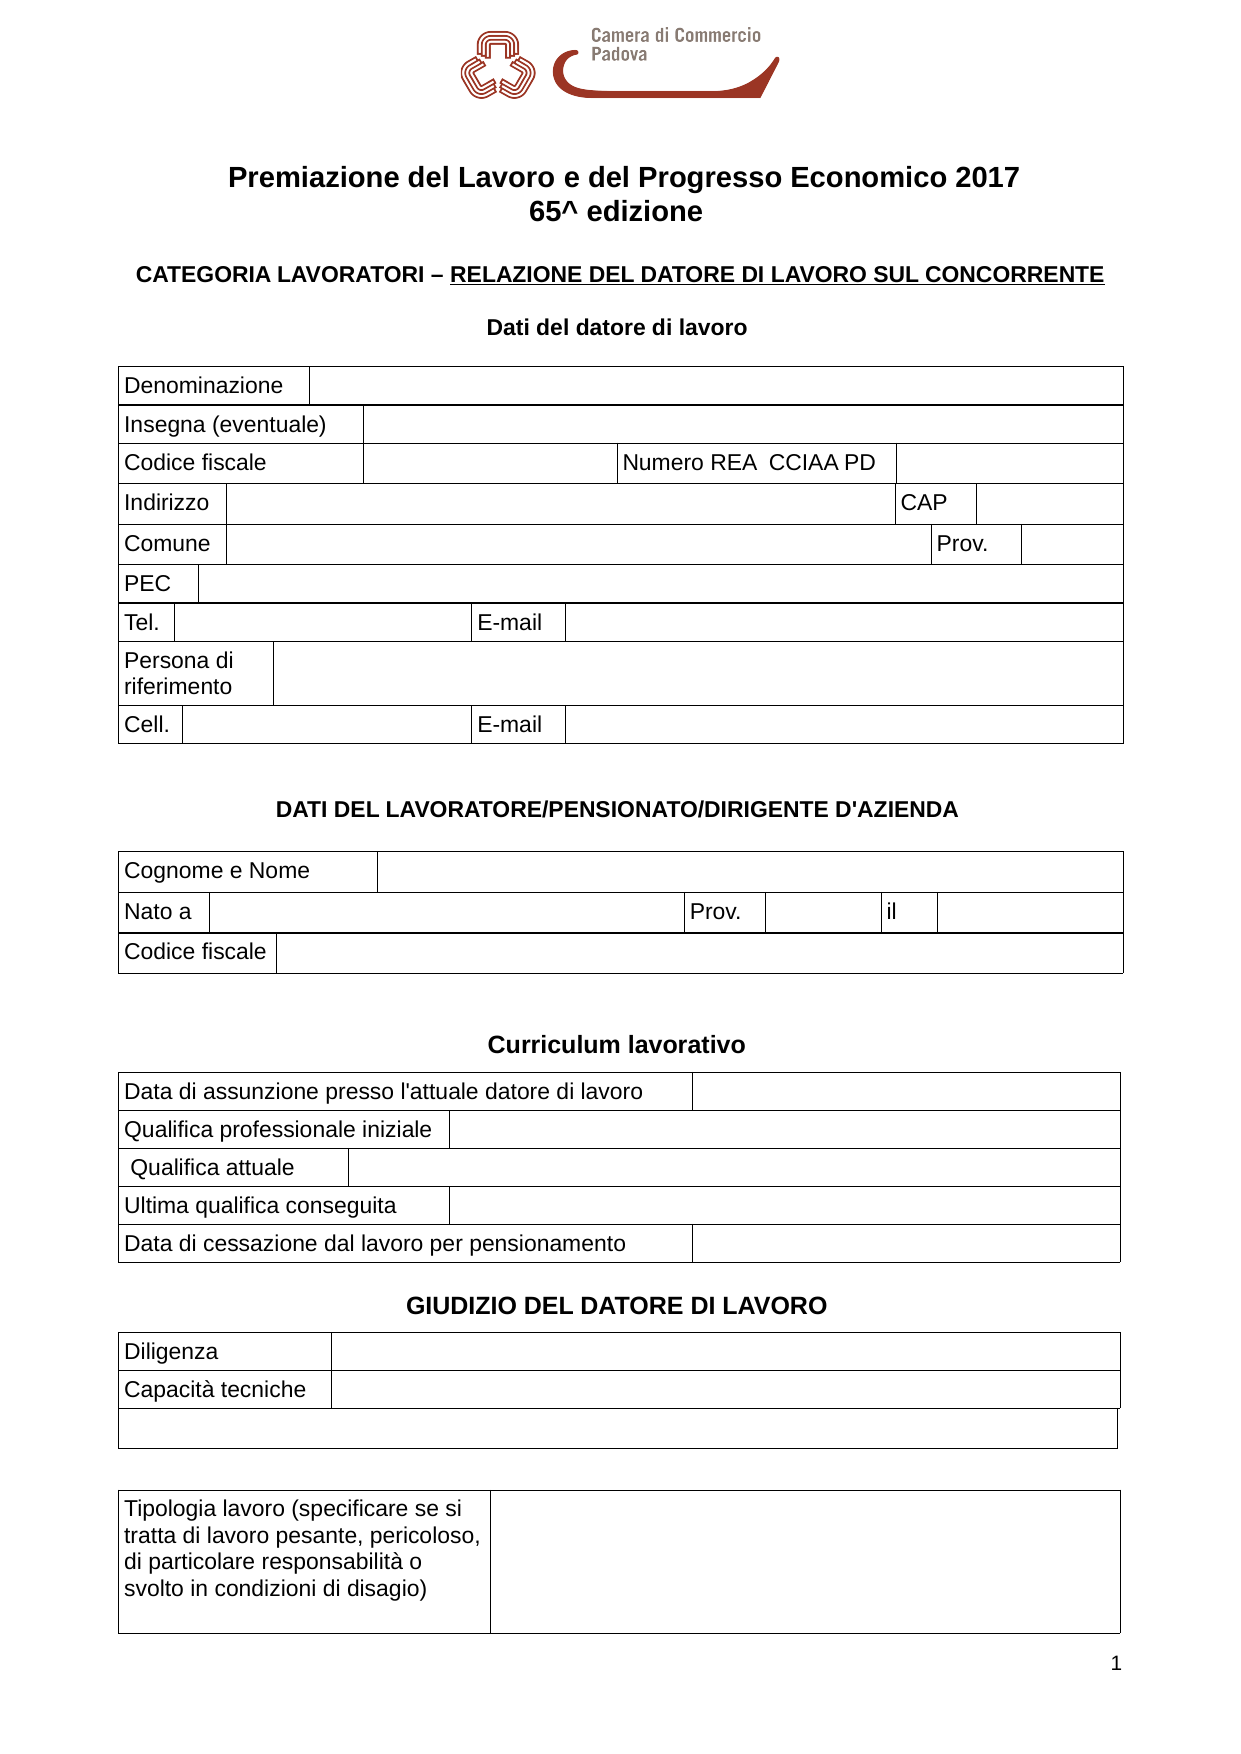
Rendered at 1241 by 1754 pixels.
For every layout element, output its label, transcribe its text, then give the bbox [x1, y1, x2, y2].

table_header E-mail [472, 604, 565, 641]
text DATI DEL LAVORATORE/PENSIONATO/DIRIGENTE D'AZIENDA [118, 796, 1122, 823]
table_cell Prov. [685, 893, 765, 932]
table_header Data di cessazione dal lavoro per pensionamento [119, 1225, 692, 1262]
table_header Ultima qualifica conseguita [119, 1187, 449, 1224]
table_header Qualifica attuale [119, 1149, 348, 1186]
table_cell Comune [119, 525, 226, 564]
table_header [566, 706, 1123, 743]
table_header [566, 604, 1123, 641]
text GIUDIZIO DEL DATORE DI LAVORO [118, 1291, 1122, 1319]
text CATEGORIA LAVORATORI – RELAZIONE DEL DATORE DI LAVORO SUL CONCORRENTE [118, 261, 1122, 287]
table_header Qualifica professionale iniziale [119, 1111, 449, 1148]
table_header [332, 1333, 1120, 1370]
table_cell Numero REA CCIAA PD [618, 444, 896, 483]
table_header Data di assunzione presso l'attuale datore di lavoro [119, 1073, 692, 1110]
table_header [491, 1491, 1120, 1633]
table_header [693, 1073, 1120, 1110]
table_header [310, 367, 1123, 404]
table_cell il [882, 893, 937, 932]
table_cell [897, 444, 1123, 483]
table_header [378, 852, 1123, 892]
table_header Diligenza [119, 1333, 331, 1370]
table_cell [210, 893, 684, 932]
table_header Cell. [119, 706, 182, 743]
table_header [183, 706, 471, 743]
table_header [175, 604, 471, 641]
text Curriculum lavorativo [118, 1031, 1122, 1059]
table_header Indirizzo [119, 484, 226, 524]
table_header [119, 1409, 1117, 1448]
table_header [199, 565, 1123, 602]
table_header E-mail [472, 706, 565, 743]
text Dati del datore di lavoro [118, 314, 1122, 340]
table_header [693, 1225, 1120, 1262]
table_cell Prov. [932, 525, 1021, 564]
table_cell [364, 444, 617, 483]
table_header [364, 406, 1123, 443]
table_header [332, 1371, 1120, 1408]
table_header Codice fiscale [119, 934, 276, 973]
text Premiazione del Lavoro e del Progresso Economico 2017 [118, 160, 1122, 194]
table_header Cognome e Nome [119, 852, 377, 892]
table_cell [938, 893, 1123, 932]
table_header CAP [896, 484, 976, 524]
table_header Insegna (eventuale) [119, 406, 363, 443]
table_header [274, 642, 1123, 705]
table_header [450, 1187, 1120, 1224]
table_cell [227, 525, 931, 564]
table_cell [766, 893, 881, 932]
table_header [227, 484, 895, 524]
table_header [349, 1149, 1120, 1186]
picture [460, 27, 780, 99]
table_header [450, 1111, 1120, 1148]
table_cell Codice fiscale [119, 444, 363, 483]
table_header Capacità tecniche [119, 1371, 331, 1408]
table_header Denominazione [119, 367, 309, 404]
table_header Tipologia lavoro (specificare se si tratta di lavoro pesante, pericoloso, di particolare responsabilità o svolto in condizioni di disagio) [119, 1491, 490, 1633]
table_header [277, 934, 1123, 973]
table_header PEC [119, 565, 198, 602]
table_header Tel. [119, 604, 174, 641]
table_cell [1022, 525, 1123, 564]
table_cell Nato a [119, 893, 209, 932]
table_header [977, 484, 1123, 524]
text 65^ edizione [118, 194, 1122, 227]
table_header Persona di riferimento [119, 642, 273, 705]
